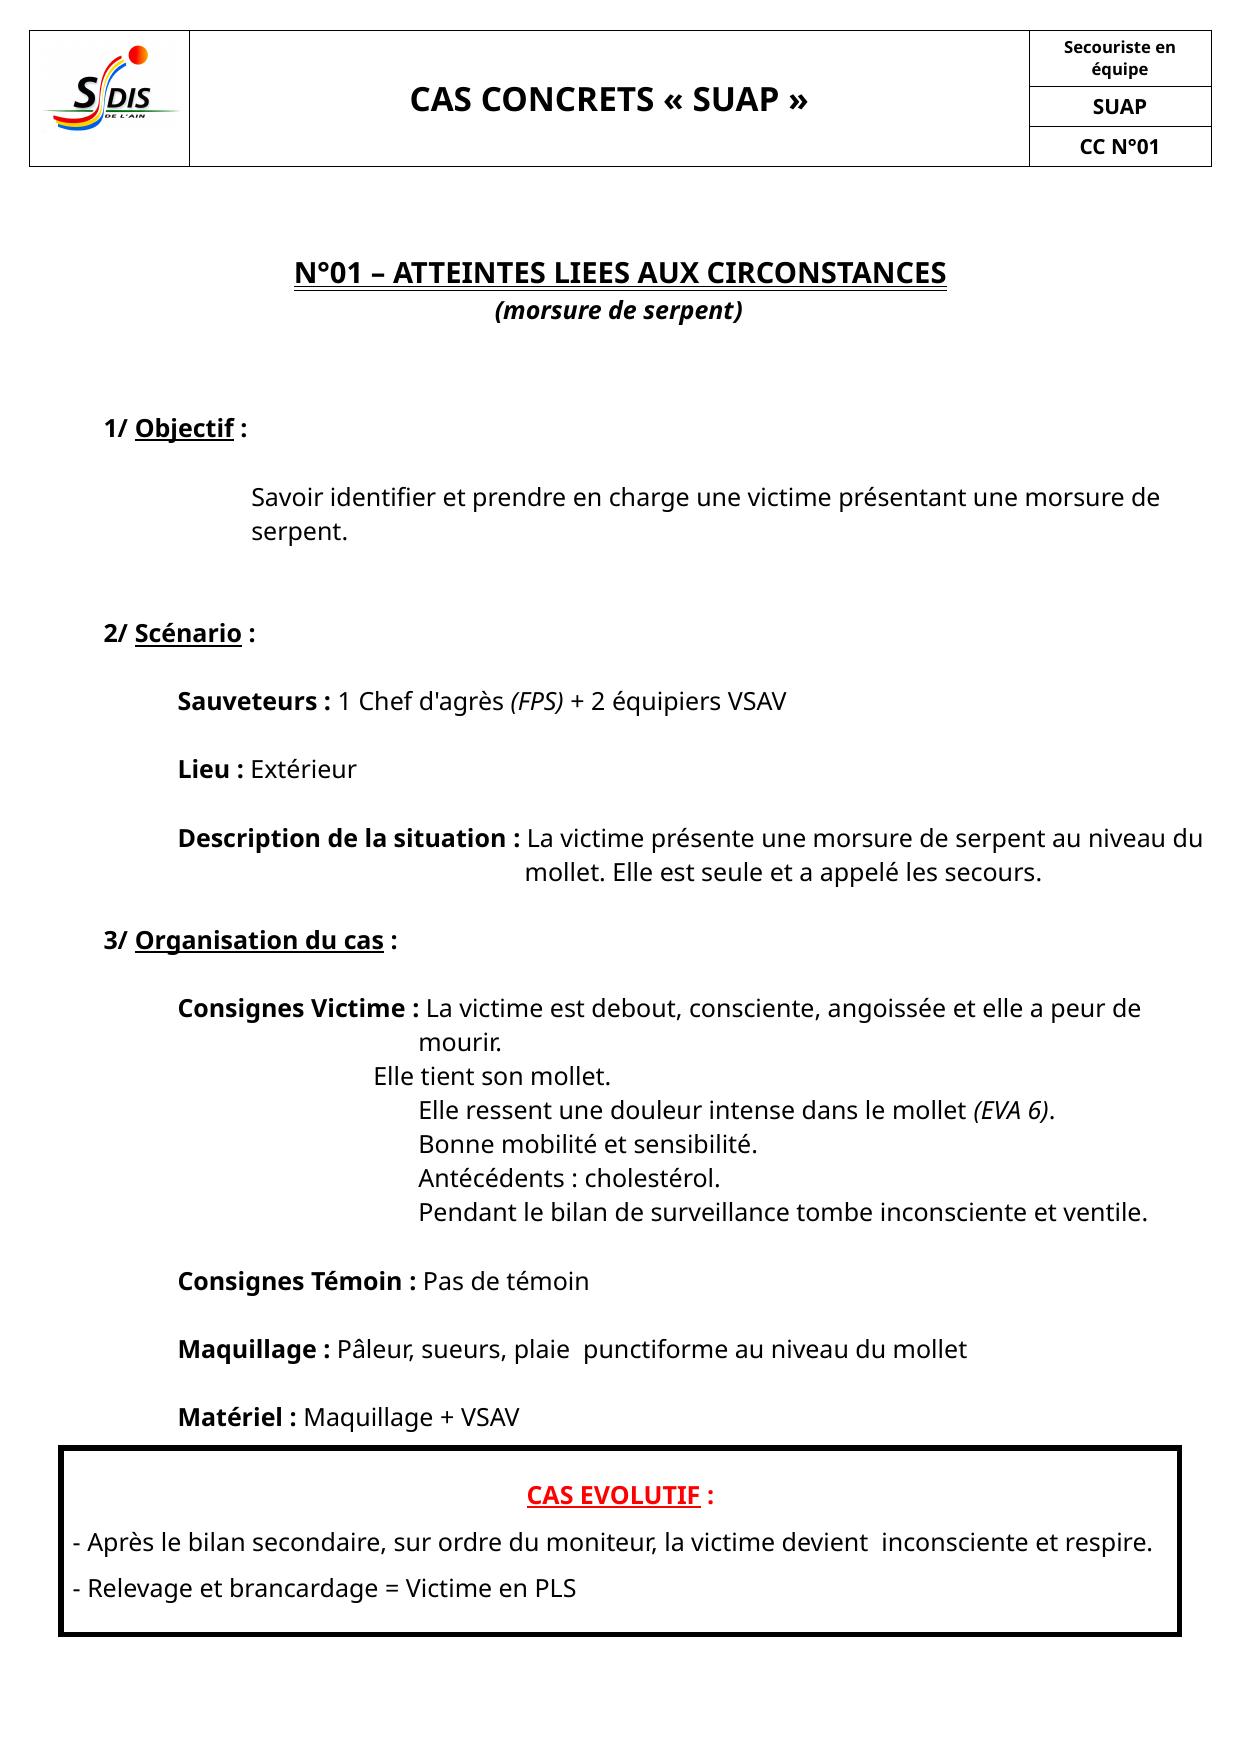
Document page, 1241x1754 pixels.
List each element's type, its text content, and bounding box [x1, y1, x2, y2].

text Lieu : Extérieur [29, 752, 1211, 786]
text Consignes Témoin : Pas de témoin [29, 1263, 1211, 1297]
text 3/ Organisation du cas : [29, 922, 1211, 957]
text Bonne mobilité et sensibilité. [29, 1127, 1211, 1161]
text Consignes Victime : La victime est debout, consciente, angoissée et elle a peur de mourir. [29, 991, 1211, 1059]
table_header CAS CONCRETS « SUAP » [190, 31, 1029, 166]
text 1/ Objectif : [29, 406, 1211, 446]
text CAS EVOLUTIF : [72, 1478, 1168, 1512]
text Description de la situation : La victime présente une morsure de serpent au niveau du [29, 820, 1211, 854]
table_cell CC N°01 [1030, 127, 1211, 166]
text - Après le bilan secondaire, sur ordre du moniteur, la victime devient inconsciente et respire. [72, 1524, 1168, 1558]
text Maquillage : Pâleur, sueurs, plaie punctiforme au niveau du mollet [29, 1331, 1211, 1365]
text N°01 – ATTEINTES LIEES AUX CIRCONSTANCES [29, 253, 1211, 292]
text Savoir identifier et prendre en charge une victime présentant une morsure de [29, 480, 1211, 514]
text Sauveteurs : 1 Chef d'agrès (FPS) + 2 équipiers VSAV [29, 684, 1211, 718]
text Elle tient son mollet. [29, 1059, 1211, 1093]
text (morsure de serpent) [29, 292, 1211, 327]
text Pendant le bilan de surveillance tombe inconsciente et ventile. [29, 1195, 1211, 1229]
text 2/ Scénario : [29, 616, 1211, 650]
text serpent. [29, 514, 1211, 548]
table_cell SUAP [1030, 87, 1211, 126]
text - Relevage et brancardage = Victime en PLS [72, 1571, 1168, 1605]
table_header Secouriste en équipe [1030, 31, 1211, 86]
text Antécédents : cholestérol. [29, 1161, 1211, 1195]
text Matériel : Maquillage + VSAV [29, 1399, 1211, 1433]
picture [41, 41, 182, 133]
table_header [30, 31, 189, 166]
text mollet. Elle est seule et a appelé les secours. [29, 854, 1211, 888]
text Elle ressent une douleur intense dans le mollet (EVA 6). [29, 1093, 1211, 1127]
